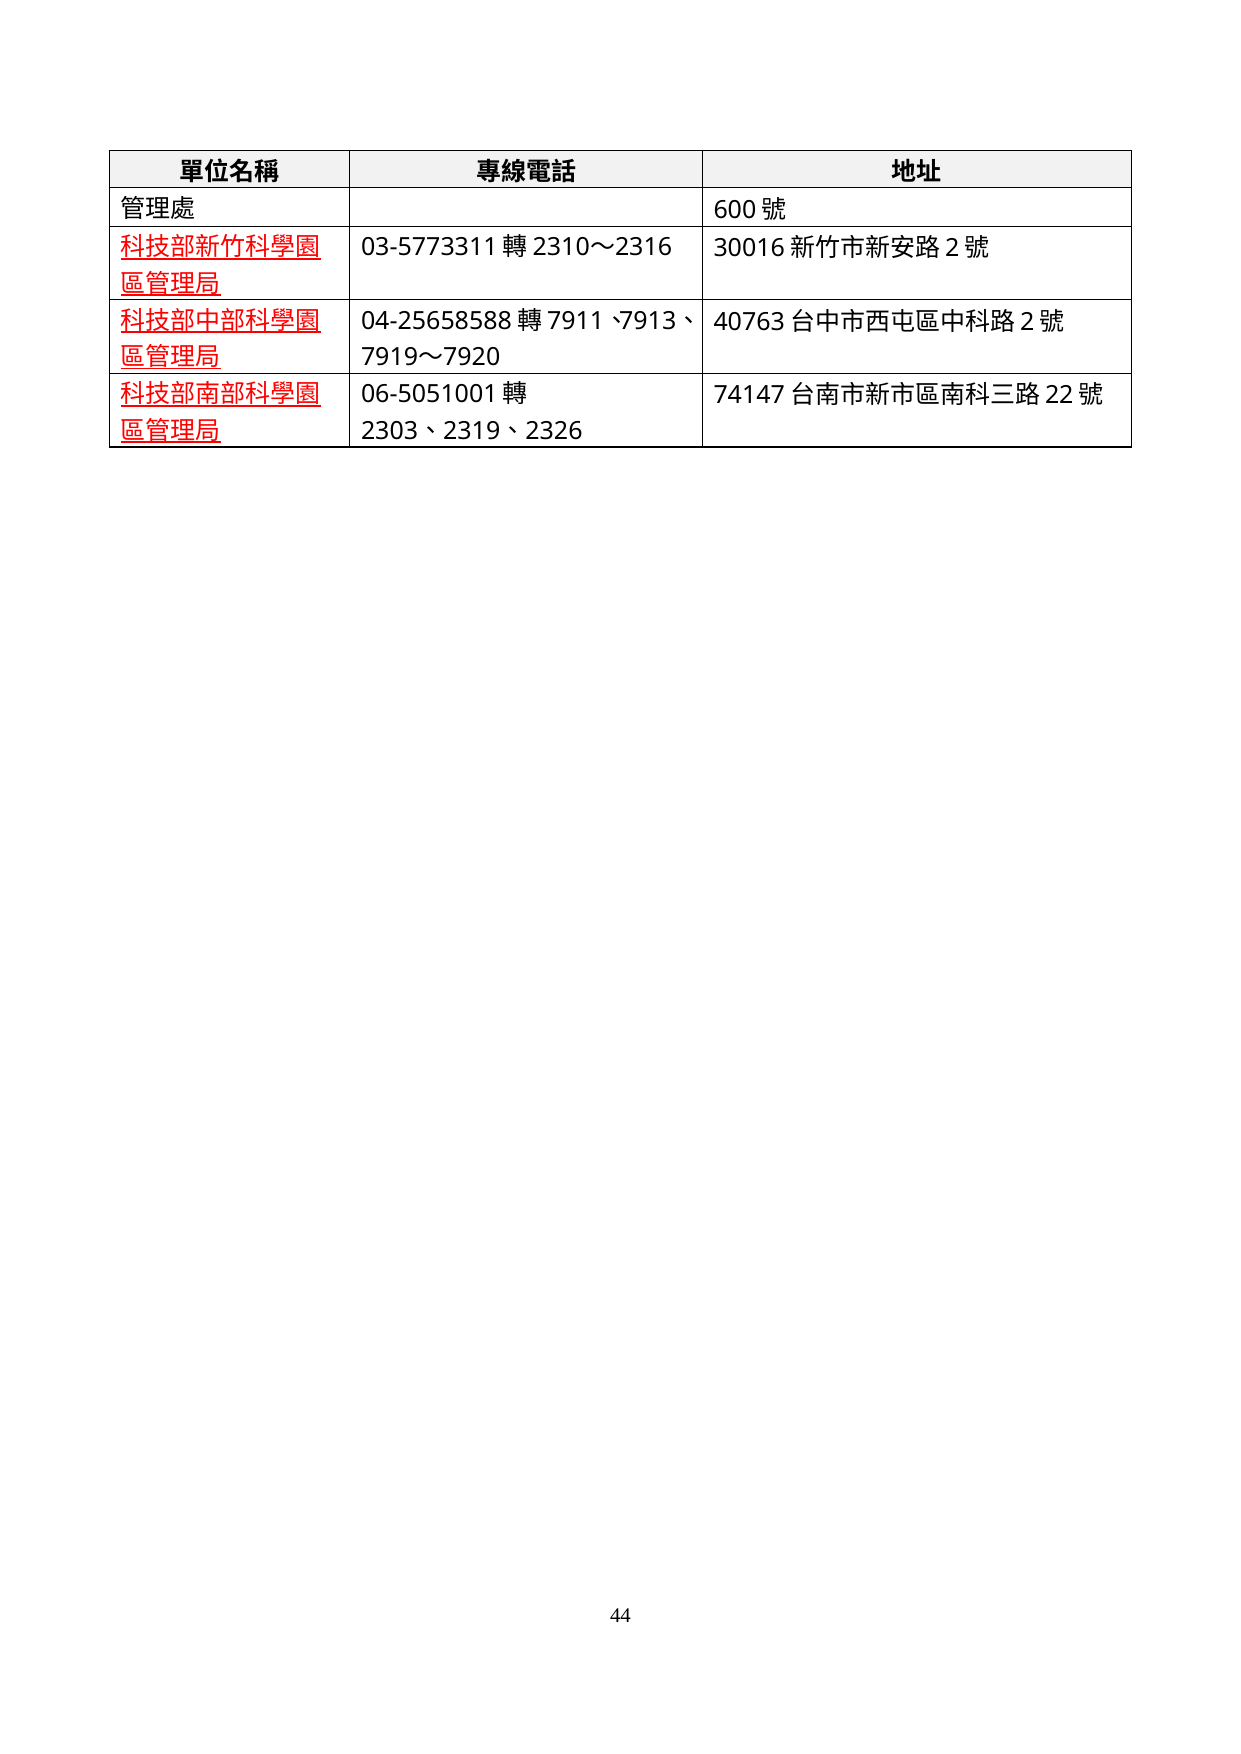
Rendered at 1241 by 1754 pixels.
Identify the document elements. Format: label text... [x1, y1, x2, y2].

table_cell 40763台中市西屯區中科路2號 [703, 300, 1131, 373]
table_header 單位名稱 [110, 151, 349, 187]
table_cell 06-5051001轉2303、2319、2326 [350, 374, 702, 446]
table_header 專線電話 [350, 151, 702, 187]
table_cell 600號 [703, 188, 1131, 226]
table_cell 科技部中部科學園區管理局 [110, 300, 349, 373]
table_cell 管理處 [110, 188, 349, 226]
table_header 地址 [703, 151, 1131, 187]
table_cell 科技部南部科學園區管理局 [110, 374, 349, 446]
table_cell 科技部新竹科學園區管理局 [110, 227, 349, 299]
table_cell [350, 188, 702, 226]
table_cell 03-5773311轉2310～2316 [350, 227, 702, 299]
table_cell 04-25658588轉7911、7913、7919～7920 [350, 300, 702, 373]
table_cell 74147台南市新市區南科三路22號 [703, 374, 1131, 446]
table_cell 30016新竹市新安路2號 [703, 227, 1131, 299]
